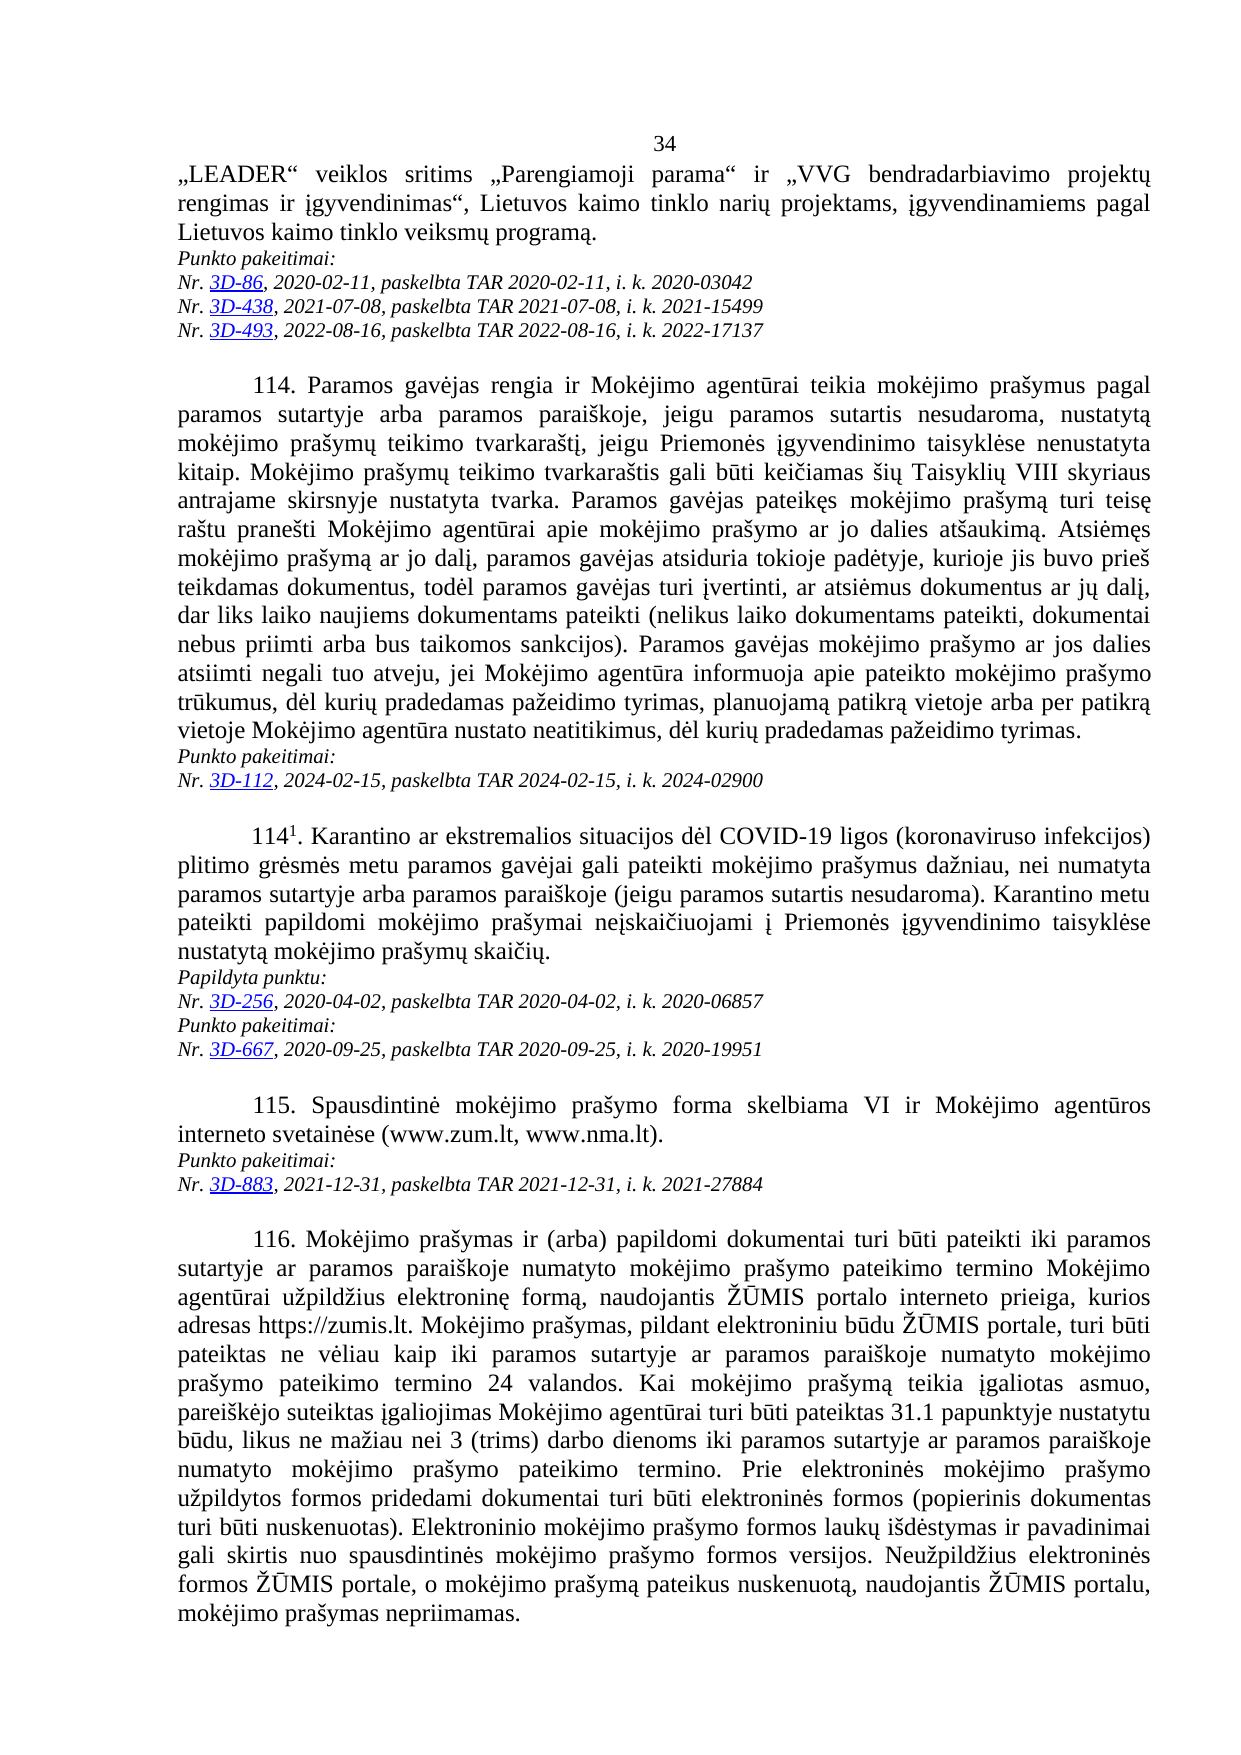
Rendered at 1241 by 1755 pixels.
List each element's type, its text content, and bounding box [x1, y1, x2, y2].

text Nr. 3D-86, 2020-02-11, paskelbta TAR 2020-02-11, i. k. 2020-03042 [177, 270, 1152, 294]
text Nr. 3D-438, 2021-07-08, paskelbta TAR 2021-07-08, i. k. 2021-15499 [177, 294, 1152, 318]
text Nr. 3D-667, 2020-09-25, paskelbta TAR 2020-09-25, i. k. 2020-19951 [177, 1037, 1152, 1061]
text 116. Mokėjimo prašymas ir (arba) papildomi dokumentai turi būti pateikti iki paramos sutartyje ar paramos paraiškoje numatyto mokėjimo prašymo pateikimo termino Mokėjimo agentūrai užpildžius elektroninę formą, naudojantis ŽŪMIS portalo interneto prieiga, kurios adresas https://zumis.lt. Mokėjimo prašymas, pildant elektroniniu būdu ŽŪMIS portale, turi būti pateiktas ne vėliau kaip iki paramos sutartyje ar paramos paraiškoje numatyto mokėjimo prašymo pateikimo termino 24 valandos. Kai mokėjimo prašymą teikia įgaliotas asmuo, pareiškėjo suteiktas įgaliojimas Mokėjimo agentūrai turi būti pateiktas 31.1 papunktyje nustatytu būdu, likus ne mažiau nei 3 (trims) darbo dienoms iki paramos sutartyje ar paramos paraiškoje numatyto mokėjimo prašymo pateikimo termino. Prie elektroninės mokėjimo prašymo užpildytos formos pridedami dokumentai turi būti elektroninės formos (popierinis dokumentas turi būti nuskenuotas). Elektroninio mokėjimo prašymo formos laukų išdėstymas ir pavadinimai gali skirtis nuo spausdintinės mokėjimo prašymo formos versijos. Neužpildžius elektroninės formos ŽŪMIS portale, o mokėjimo prašymą pateikus nuskenuotą, naudojantis ŽŪMIS portalu, mokėjimo prašymas nepriimamas. [177, 1224, 1152, 1627]
text Nr. 3D-493, 2022-08-16, paskelbta TAR 2022-08-16, i. k. 2022-17137 [177, 318, 1152, 342]
text Punkto pakeitimai: [177, 246, 1152, 270]
text Punkto pakeitimai: [177, 1013, 1152, 1037]
text 1141. Karantino ar ekstremalios situacijos dėl COVID-19 ligos (koronaviruso infekcijos) plitimo grėsmės metu paramos gavėjai gali pateikti mokėjimo prašymus dažniau, nei numatyta paramos sutartyje arba paramos paraiškoje (jeigu paramos sutartis nesudaroma). Karantino metu pateikti papildomi mokėjimo prašymai neįskaičiuojami į Priemonės įgyvendinimo taisyklėse nustatytą mokėjimo prašymų skaičių. [177, 821, 1152, 965]
text Nr. 3D-112, 2024-02-15, paskelbta TAR 2024-02-15, i. k. 2024-02900 [177, 768, 1152, 792]
text Nr. 3D-256, 2020-04-02, paskelbta TAR 2020-04-02, i. k. 2020-06857 [177, 989, 1152, 1013]
text Punkto pakeitimai: [177, 1147, 1152, 1172]
text 114. Paramos gavėjas rengia ir Mokėjimo agentūrai teikia mokėjimo prašymus pagal paramos sutartyje arba paramos paraiškoje, jeigu paramos sutartis nesudaroma, nustatytą mokėjimo prašymų teikimo tvarkaraštį, jeigu Priemonės įgyvendinimo taisyklėse nenustatyta kitaip. Mokėjimo prašymų teikimo tvarkaraštis gali būti keičiamas šių Taisyklių VIII skyriaus antrajame skirsnyje nustatyta tvarka. Paramos gavėjas pateikęs mokėjimo prašymą turi teisę raštu pranešti Mokėjimo agentūrai apie mokėjimo prašymo ar jo dalies atšaukimą. Atsiėmęs mokėjimo prašymą ar jo dalį, paramos gavėjas atsiduria tokioje padėtyje, kurioje jis buvo prieš teikdamas dokumentus, todėl paramos gavėjas turi įvertinti, ar atsiėmus dokumentus ar jų dalį, dar liks laiko naujiems dokumentams pateikti (nelikus laiko dokumentams pateikti, dokumentai nebus priimti arba bus taikomos sankcijos). Paramos gavėjas mokėjimo prašymo ar jos dalies atsiimti negali tuo atveju, jei Mokėjimo agentūra informuoja apie pateikto mokėjimo prašymo trūkumus, dėl kurių pradedamas pažeidimo tyrimas, planuojamą patikrą vietoje arba per patikrą vietoje Mokėjimo agentūra nustato neatitikimus, dėl kurių pradedamas pažeidimo tyrimas. [177, 371, 1152, 744]
text Nr. 3D-883, 2021-12-31, paskelbta TAR 2021-12-31, i. k. 2021-27884 [177, 1172, 1152, 1196]
text „LEADER“ veiklos sritims „Parengiamoji parama“ ir „VVG bendradarbiavimo projektų rengimas ir įgyvendinimas“, Lietuvos kaimo tinklo narių projektams, įgyvendinamiems pagal Lietuvos kaimo tinklo veiksmų programą. [177, 159, 1152, 246]
text 115. Spausdintinė mokėjimo prašymo forma skelbiama VI ir Mokėjimo agentūros interneto svetainėse (www.zum.lt, www.nma.lt). [177, 1090, 1152, 1147]
text Papildyta punktu: [177, 965, 1152, 989]
text Punkto pakeitimai: [177, 744, 1152, 768]
